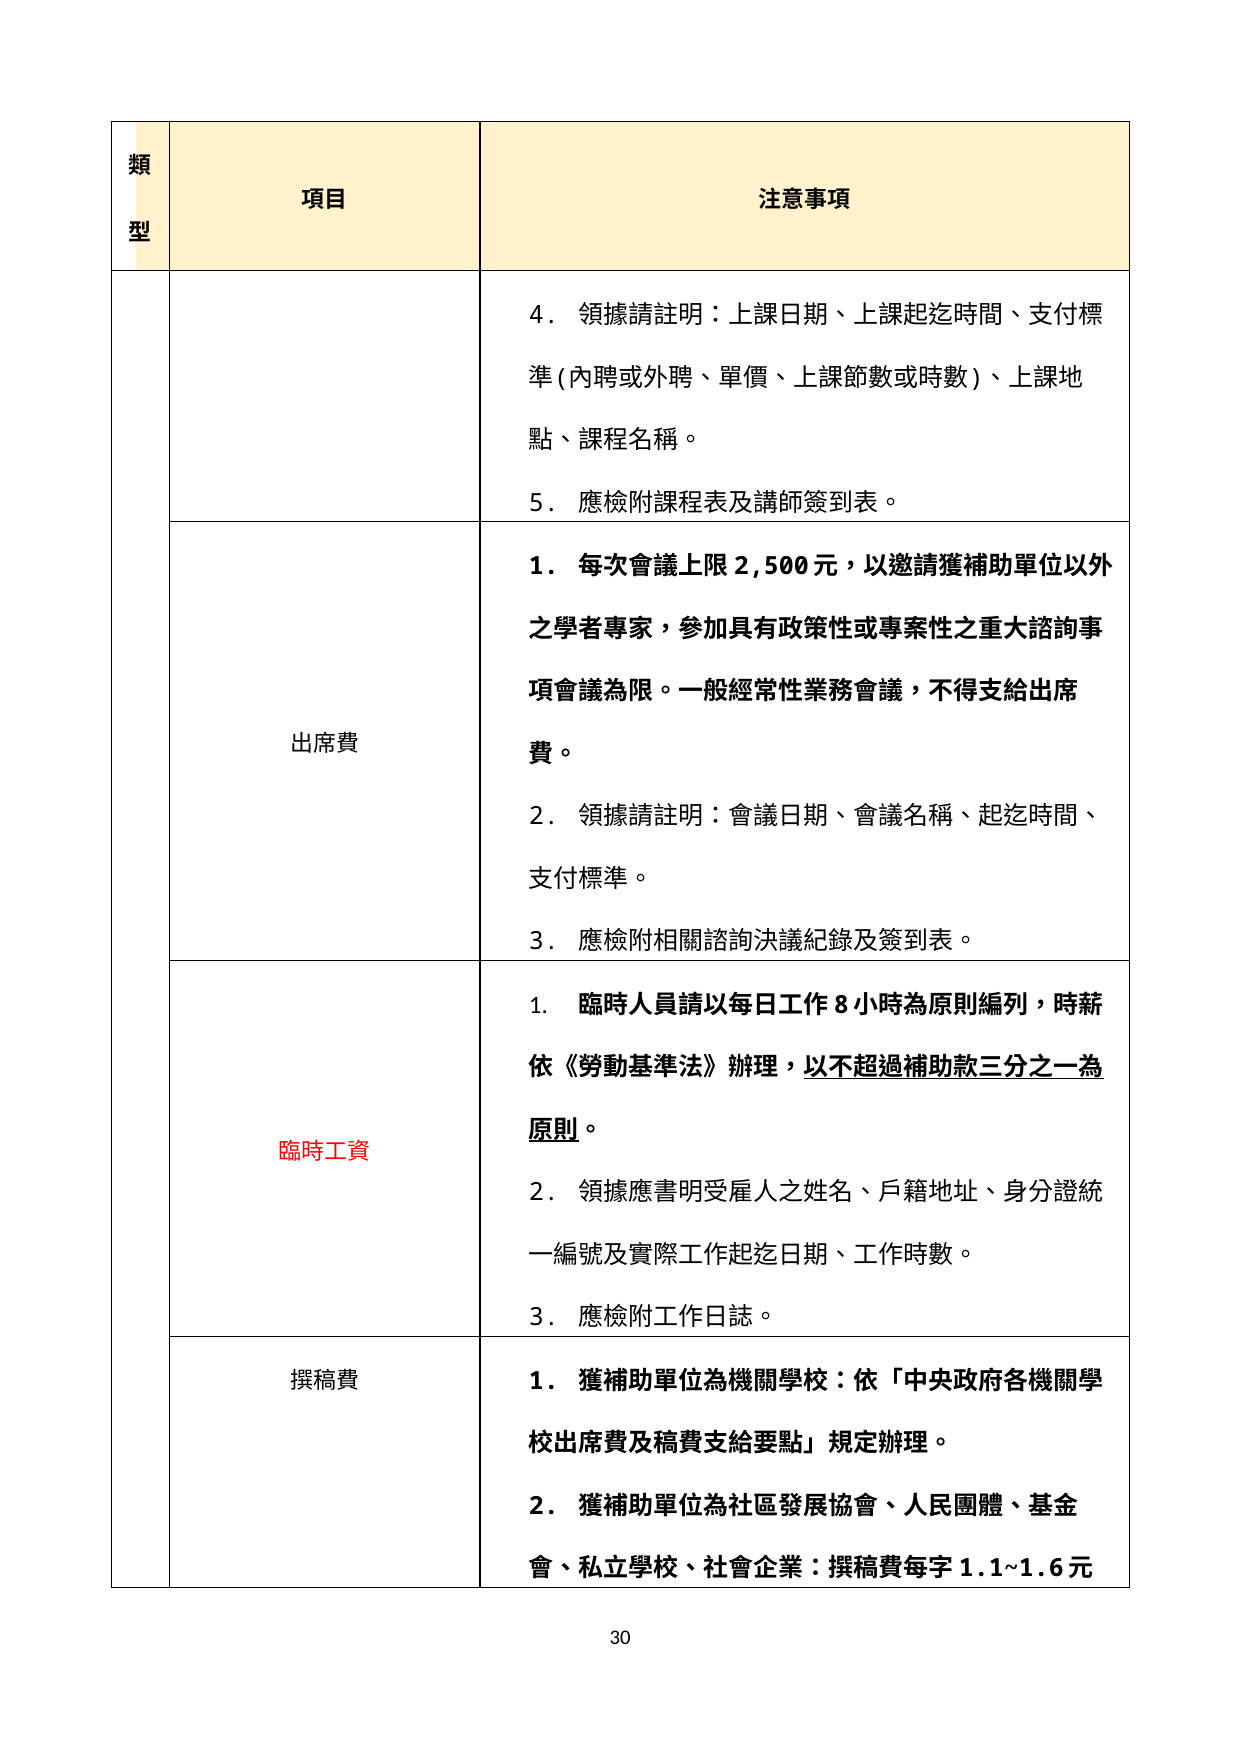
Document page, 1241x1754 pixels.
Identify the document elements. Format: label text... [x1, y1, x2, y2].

table_cell 臨時人員請以每日工作8小時為原則編列，時薪依《勞動基準法》辦理，以不超過補助款三分之一為原則。 領據應書明受雇人之姓名、戶籍地址、身分證統一編號及實際工作起迄日期、工作時數。 應檢附工作日誌。 [481, 961, 1129, 1336]
table_cell 每次會議上限2,500元，以邀請獲補助單位以外之學者專家，參加具有政策性或專案性之重大諮詢事項會議為限。一般經常性業務會議，不得支給出席費。 領據請註明：會議日期、會議名稱、起迄時間、支付標準。 應檢附相關諮詢決議紀錄及簽到表。 [481, 522, 1129, 959]
table_cell 撰稿費 [170, 1337, 479, 1587]
table_cell 臨時工資 [170, 961, 479, 1336]
table_cell 出席費 [170, 522, 479, 959]
table_header 類型 [136, 122, 169, 270]
table_cell [170, 271, 479, 521]
table_header 項目 [170, 122, 479, 270]
table_cell 獲補助單位為機關學校：依「中央政府各機關學校出席費及稿費支給要點」規定辦理。 獲補助單位為社區發展協會、人民團體、基金會、私立學校、社會企業：撰稿費每字1.1~1.6元計。 領據請註明：日期、計畫名稱、受領人姓名、戶籍地址、身分證統一，按字計支者須註明字數及計算基準 應檢附撰稿文字檔或審稿意見表影本(含審查人員簽名、日期)。 受補助計畫內人員撰述者，不得支給。 [481, 1337, 1129, 1587]
table_cell 內聘上限：1,000元/小時。 外聘上限：2,000元/小時。 協助教學之講師助理，得按同一課程講座鐘點費二分之一支給。 領據請註明：上課日期、上課起迄時間、支付標準(內聘或外聘、單價、上課節數或時數)、上課地點、課程名稱。 應檢附課程表及講師簽到表。 [481, 271, 1129, 521]
table_header 注意事項 [481, 122, 1129, 270]
